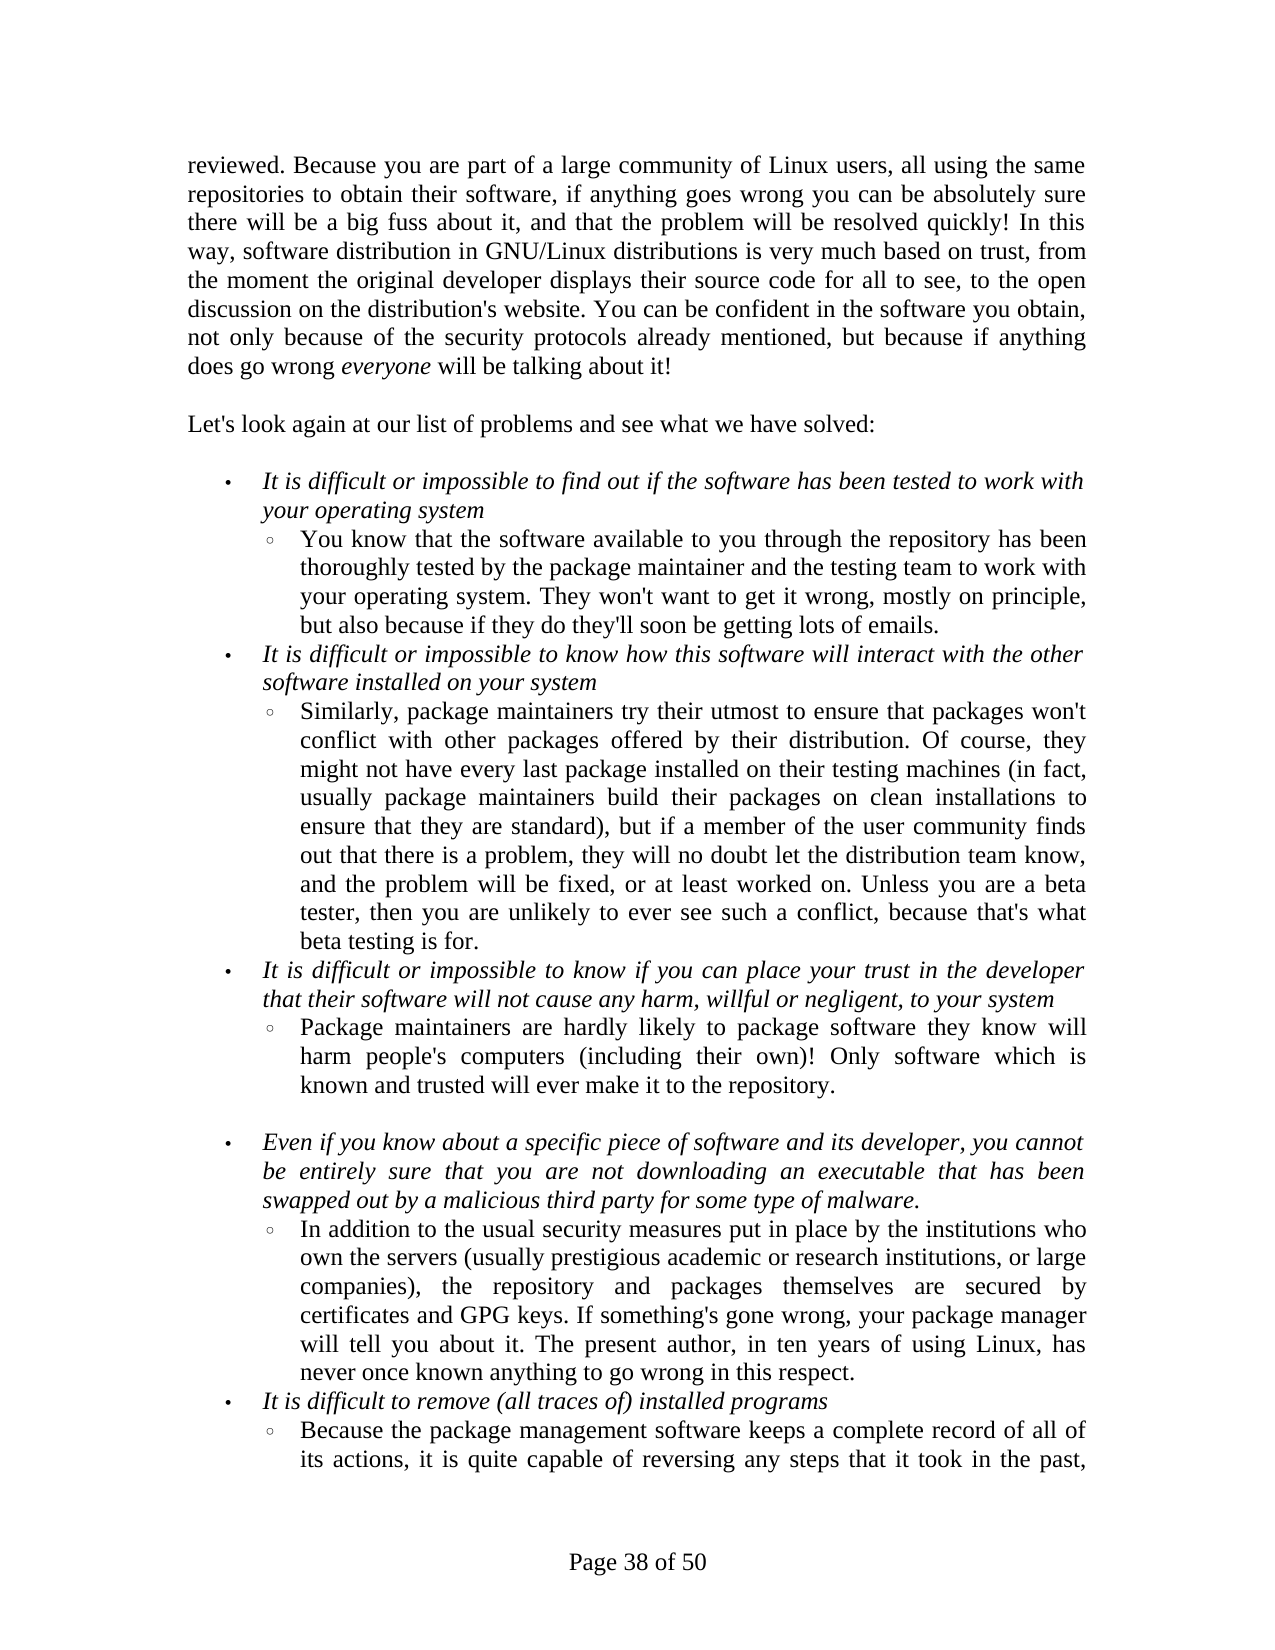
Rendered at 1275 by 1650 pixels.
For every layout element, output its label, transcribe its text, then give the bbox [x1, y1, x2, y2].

list Similarly, package maintainers try their utmost to ensure that packages won't conflict with other packages offered by their distribution. Of course, they might not have every last package installed on their testing machines (in fact, usually package maintainers build their packages on clean installations to ensure that they are standard), but if a member of the user community finds out that there is a problem, they will no doubt let the distribution team know, and the problem will be fixed, or at least worked on. Unless you are a beta tester, then you are unlikely to ever see such a conflict, because that's what beta testing is for. [262, 696, 1087, 955]
list Even if you know about a specific piece of software and its developer, you cannot be entirely sure that you are not downloading an executable that has been swapped out by a malicious third party for some type of malware. [225, 1127, 1087, 1214]
list Because the package management software keeps a complete record of all of its actions, it is quite capable of reversing any steps that it took in the past, [262, 1415, 1087, 1472]
list It is difficult or impossible to know if you can place your trust in the developer that their software will not cause any harm, willful or negligent, to your system [225, 955, 1087, 1012]
list It is difficult to remove (all traces of) installed programs [225, 1386, 1087, 1415]
list It is difficult or impossible to know how this software will interact with the other software installed on your system [225, 639, 1087, 696]
text reviewed. Because you are part of a large community of Linux users, all using the same repositories to obtain their software, if anything goes wrong you can be absolutely sure there will be a big fuss about it, and that the problem will be resolved quickly! In this way, software distribution in GNU/Linux distributions is very much based on trust, from the moment the original developer displays their source code for all to see, to the open discussion on the distribution's website. You can be confident in the software you obtain, not only because of the security protocols already mentioned, but because if anything does go wrong everyone will be talking about it! [187, 150, 1087, 380]
list You know that the software available to you through the repository has been thoroughly tested by the package maintainer and the testing team to work with your operating system. They won't want to get it wrong, mostly on principle, but also because if they do they'll soon be getting lots of emails. [262, 524, 1087, 639]
list In addition to the usual security measures put in place by the institutions who own the servers (usually prestigious academic or research institutions, or large companies), the repository and packages themselves are secured by certificates and GPG keys. If something's gone wrong, your package manager will tell you about it. The present author, in ten years of using Linux, has never once known anything to go wrong in this respect. [262, 1214, 1087, 1386]
list Package maintainers are hardly likely to package software they know will harm people's computers (including their own)! Only software which is known and trusted will ever make it to the repository. [262, 1012, 1087, 1099]
list It is difficult or impossible to find out if the software has been tested to work with your operating system [225, 466, 1087, 524]
text Let's look again at our list of problems and see what we have solved: [187, 409, 1087, 437]
